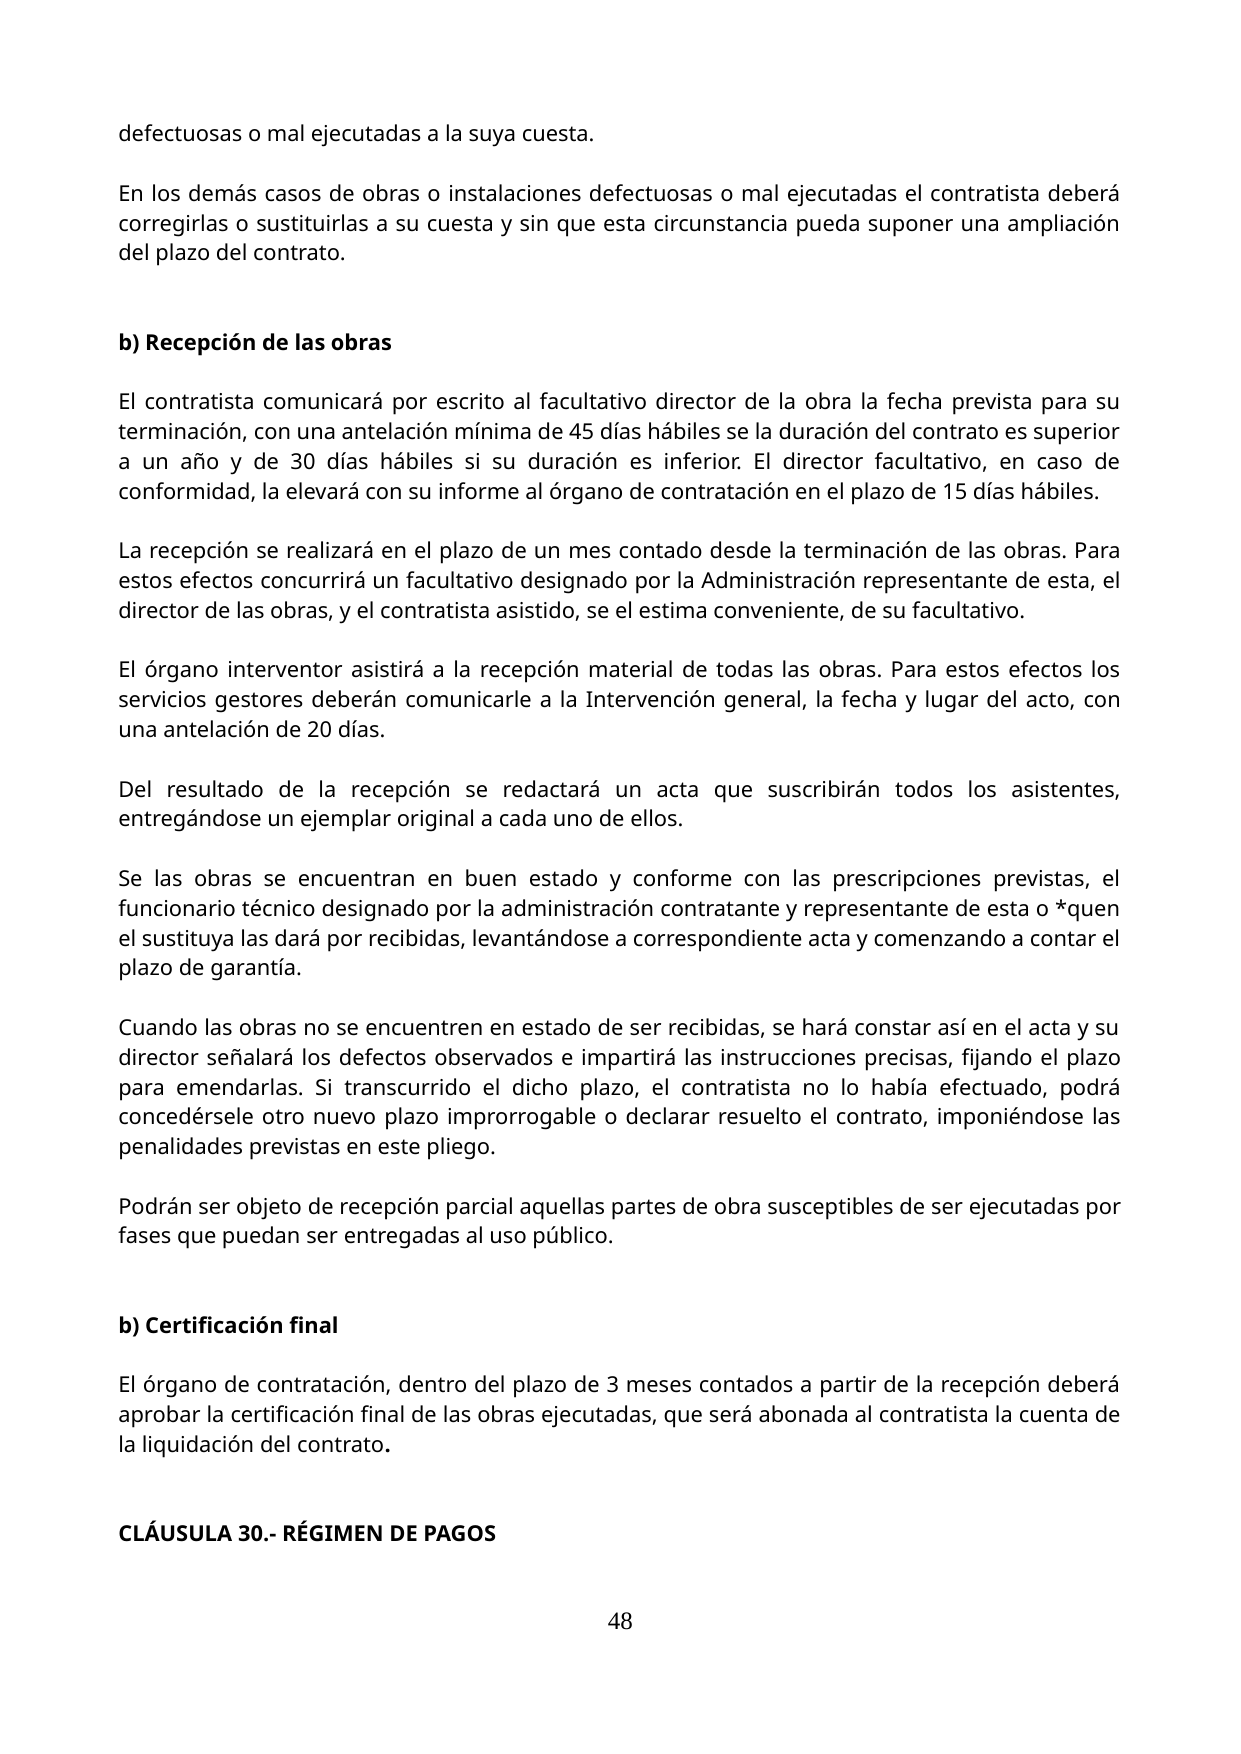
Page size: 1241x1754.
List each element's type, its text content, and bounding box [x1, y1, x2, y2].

text b) Certificación final [118, 1310, 1122, 1339]
text Se las obras se encuentran en buen estado y conforme con las prescripciones previstas, el funcionario técnico designado por la administración contratante y representante de esta o *quen el sustituya las dará por recibidas, levantándose a correspondiente acta y comenzando a contar el plazo de garantía. [118, 863, 1122, 982]
text El órgano interventor asistirá a la recepción material de todas las obras. Para estos efectos los servicios gestores deberán comunicarle a la Intervención general, la fecha y lugar del acto, con una antelación de 20 días. [118, 654, 1122, 744]
text Cuando las obras no se encuentren en estado de ser recibidas, se hará constar así en el acta y su director señalará los defectos observados e impartirá las instrucciones precisas, fijando el plazo para emendarlas. Si transcurrido el dicho plazo, el contratista no lo había efectuado, podrá concedérsele otro nuevo plazo improrrogable o declarar resuelto el contrato, imponiéndose las penalidades previstas en este pliego. [118, 1012, 1122, 1161]
text Del resultado de la recepción se redactará un acta que suscribirán todos los asistentes, entregándose un ejemplar original a cada uno de ellos. [118, 773, 1122, 833]
text Podrán ser objeto de recepción parcial aquellas partes de obra susceptibles de ser ejecutadas por fases que puedan ser entregadas al uso público. [118, 1191, 1122, 1250]
text b) Recepción de las obras [118, 327, 1122, 356]
text La recepción se realizará en el plazo de un mes contado desde la terminación de las obras. Para estos efectos concurrirá un facultativo designado por la Administración representante de esta, el director de las obras, y el contratista asistido, se el estima conveniente, de su facultativo. [118, 535, 1122, 624]
text El contratista comunicará por escrito al facultativo director de la obra la fecha prevista para su terminación, con una antelación mínima de 45 días hábiles se la duración del contrato es superior a un año y de 30 días hábiles si su duración es inferior. El director facultativo, en caso de conformidad, la elevará con su informe al órgano de contratación en el plazo de 15 días hábiles. [118, 386, 1122, 505]
text CLÁUSULA 30.- RÉGIMEN DE PAGOS [118, 1518, 1122, 1548]
text defectuosas o mal ejecutadas a la suya cuesta. [118, 118, 1122, 148]
text El órgano de contratación, dentro del plazo de 3 meses contados a partir de la recepción deberá aprobar la certificación final de las obras ejecutadas, que será abonada al contratista la cuenta de la liquidación del contrato. [118, 1369, 1122, 1459]
text En los demás casos de obras o instalaciones defectuosas o mal ejecutadas el contratista deberá corregirlas o sustituirlas a su cuesta y sin que esta circunstancia pueda suponer una ampliación del plazo del contrato. [118, 178, 1122, 267]
